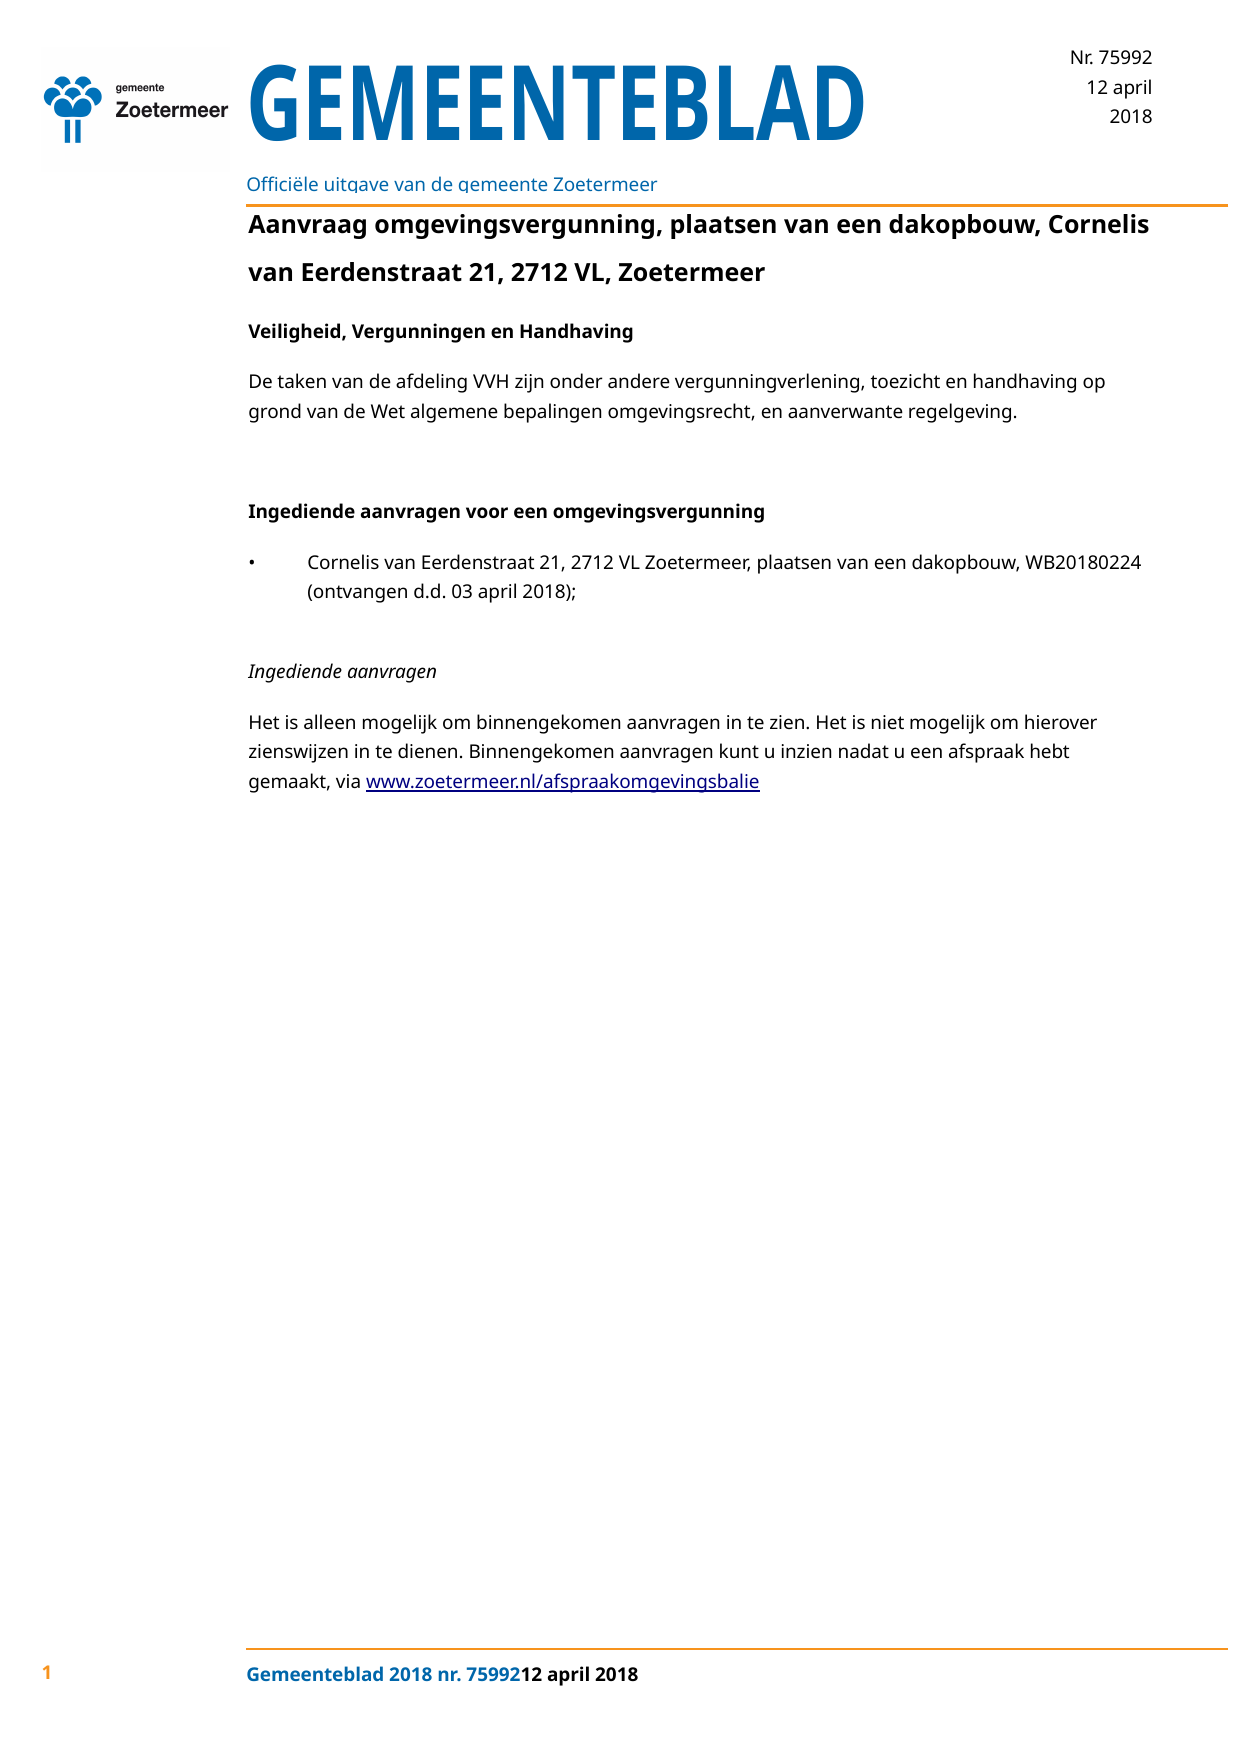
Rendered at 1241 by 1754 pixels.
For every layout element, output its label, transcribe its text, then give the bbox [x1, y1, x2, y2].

text Veiligheid, Vergunningen en Handhaving [248, 318, 1152, 344]
picture [41, 47, 231, 172]
text Ingediende aanvragen [248, 659, 1152, 684]
list Cornelis van Eerdenstraat 21, 2712 VL Zoetermeer, plaatsen van een dakopbouw, WB20180224 (ontvangen d.d. 03 april 2018); [248, 549, 1152, 604]
text Ingediende aanvragen voor een omgevingsvergunning [248, 499, 1152, 524]
text Aanvraag omgevingsvergunning, plaatsen van een dakopbouw, Cornelis van Eerdenstraat 21, 2712 VL, Zoetermeer [248, 207, 1152, 288]
text Het is alleen mogelijk om binnengekomen aanvragen in te zien. Het is niet mogelijk om hierover zienswijzen in te dienen. Binnengekomen aanvragen kunt u inzien nadat u een afspraak hebt gemaakt, via www.zoetermeer.nl/afspraakomgevingsbalie [248, 709, 1152, 794]
text De taken van de afdeling VVH zijn onder andere vergunningverlening, toezicht en handhaving op grond van de Wet algemene bepalingen omgevingsrecht, en aanverwante regelgeving. [248, 368, 1152, 424]
